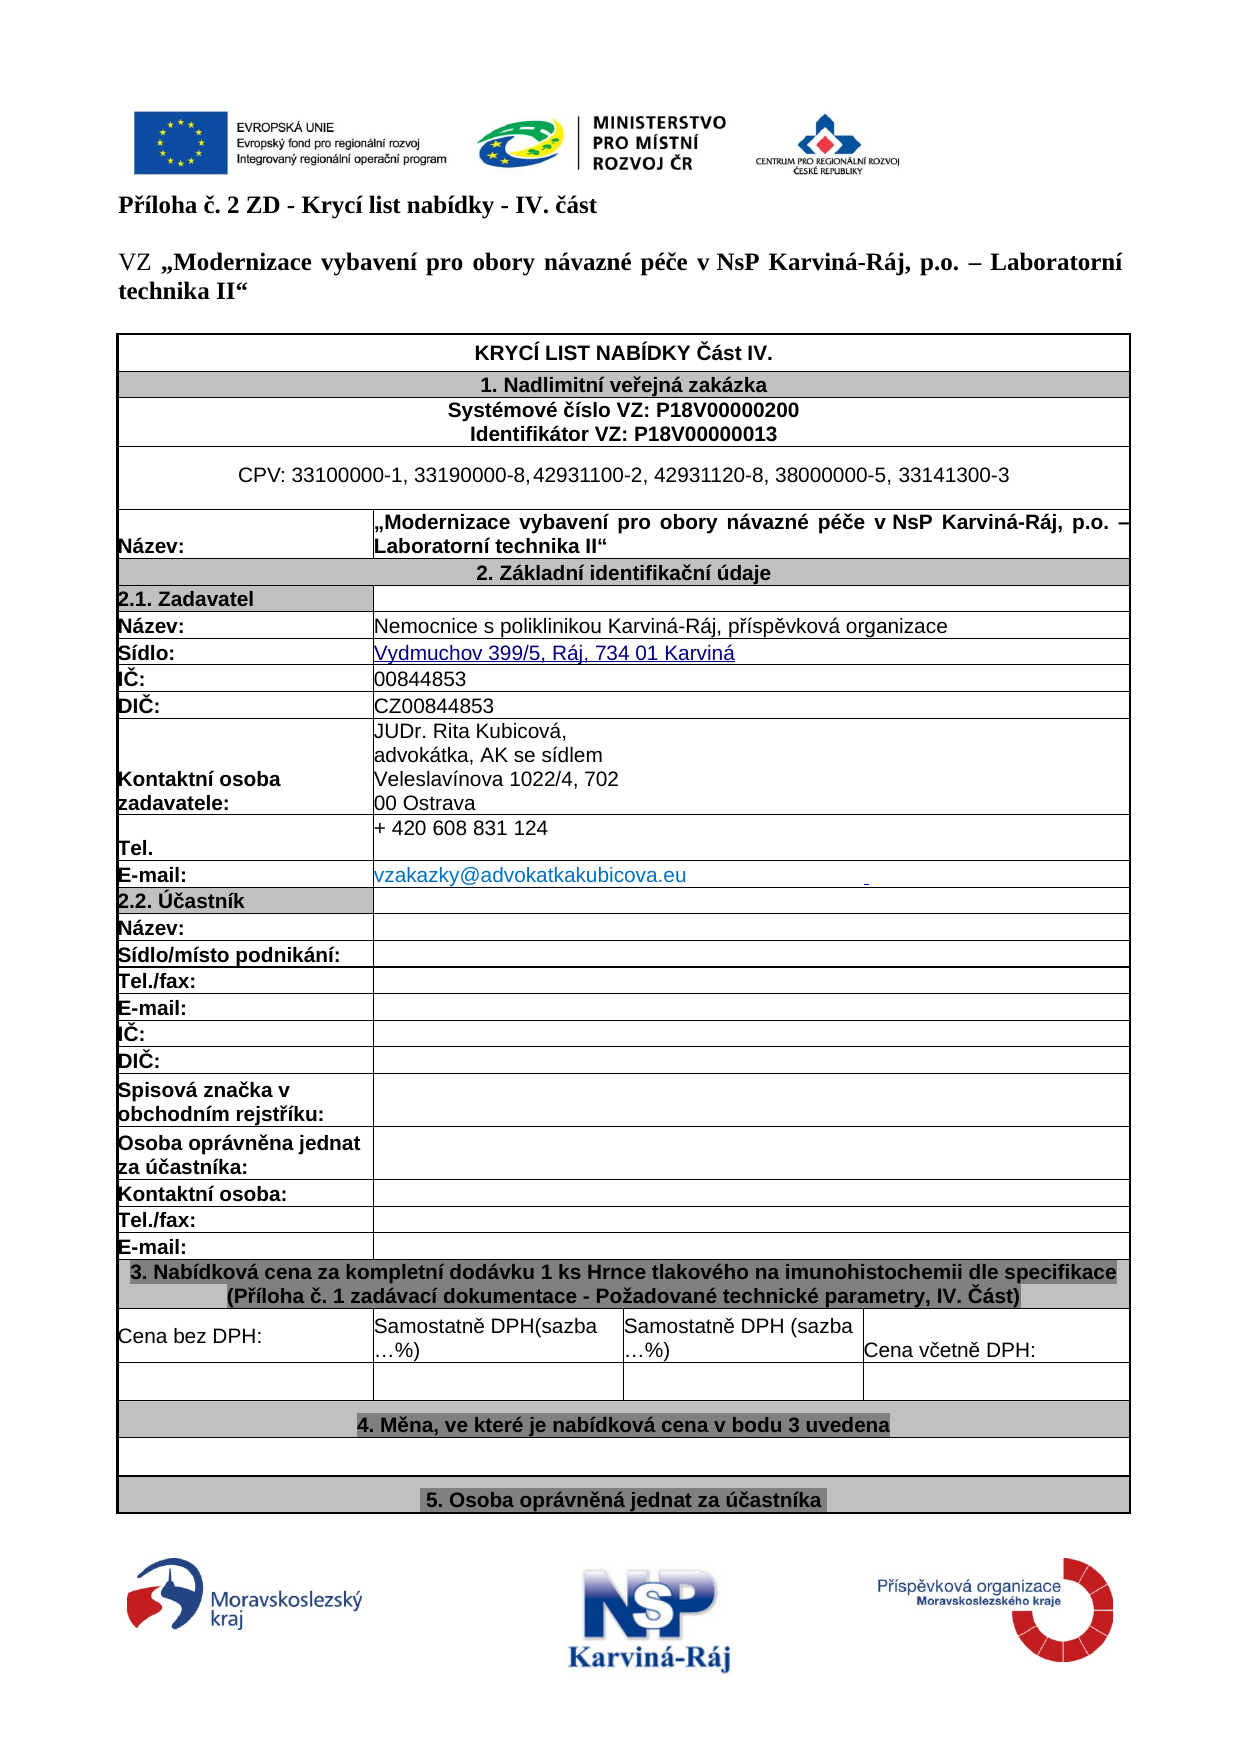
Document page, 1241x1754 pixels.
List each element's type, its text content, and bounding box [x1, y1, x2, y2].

table_cell Samostatně DPH(sazba …%) [374, 1309, 623, 1362]
table_cell Kontaktní osoba zadavatele: [119, 719, 373, 814]
table_cell [863, 815, 1129, 860]
table_cell Sídlo: [119, 639, 373, 664]
table_cell Tel./fax: [119, 1207, 373, 1232]
table_cell [374, 1233, 1129, 1259]
table_cell Název: [119, 914, 373, 940]
table_cell DIČ: [119, 692, 373, 717]
table_cell E-mail: [119, 994, 373, 1019]
table_cell Tel./fax: [119, 968, 373, 993]
table_cell vzakazky@advokatkakubicova.eu [374, 861, 863, 887]
table_cell E-mail: [119, 1233, 373, 1259]
table_cell Nemocnice s poliklinikou Karviná-Ráj, příspěvková organizace [374, 612, 1129, 638]
table_cell [863, 1021, 1129, 1046]
table_cell IČ: [119, 665, 373, 691]
table_cell [374, 1047, 1129, 1073]
table_header KRYCÍ LIST NABÍDKY Část IV. [119, 335, 1129, 371]
table_cell Systémové číslo VZ: P18V00000200 Identifikátor VZ: P18V00000013 [119, 422, 1129, 446]
table_cell IČ: [119, 1021, 373, 1046]
table_cell 3. Nabídková cena za kompletní dodávku 1 ks Hrnce tlakového na imunohistochemii dle specifikace (Příloha č. 1 zadávací dokumentace - Požadované technické parametry, IV. Část) [119, 1260, 1129, 1308]
table_cell Osoba oprávněna jednat za účastníka: [119, 1127, 373, 1179]
table_cell [374, 994, 1129, 1019]
table_cell [864, 1363, 1129, 1400]
table_cell [624, 888, 863, 913]
table_cell [119, 1363, 373, 1400]
table_cell Cena včetně DPH: [864, 1309, 1129, 1362]
table_cell [374, 1363, 623, 1400]
table_cell Vydmuchov 399/5, Ráj, 734 01 Karviná [374, 639, 1129, 664]
table_cell 2.2. Účastník [119, 888, 373, 913]
table_cell [863, 861, 1129, 887]
table_cell [374, 586, 1129, 611]
table_cell [374, 1074, 1129, 1126]
table_cell [374, 888, 624, 913]
table_cell [374, 1180, 1129, 1206]
table_cell [374, 1021, 624, 1046]
table_cell Název: [119, 510, 373, 558]
table_cell DIČ: [119, 1047, 373, 1073]
table_cell [863, 888, 1129, 913]
table_cell 4. Měna, ve které je nabídková cena v bodu 3 uvedena [119, 1401, 1129, 1437]
table_cell CZ00844853 [374, 692, 1129, 717]
table_cell Sídlo/místo podnikání: [119, 941, 373, 966]
table_cell Název: [119, 612, 373, 638]
table_cell [374, 914, 1129, 940]
table_cell 00844853 [374, 665, 1129, 691]
table_cell 5. Osoba oprávněná jednat za účastníka [119, 1477, 1129, 1512]
table_cell Kontaktní osoba: [119, 1180, 373, 1206]
table_cell 2. Základní identifikační údaje [119, 559, 1129, 585]
table_cell Spisová značka v obchodním rejstříku: [119, 1074, 373, 1126]
table_cell Tel. [119, 815, 373, 860]
table_cell „Modernizace vybavení pro obory návazné péče v NsP Karviná-Ráj, p.o. – Laboratorní technika II“ [374, 510, 1129, 558]
table_cell Samostatně DPH (sazba …%) [624, 1309, 863, 1362]
table_cell [374, 1127, 1129, 1179]
table_cell 1. Nadlimitní veřejná zakázka [119, 372, 1129, 397]
table_cell E-mail: [119, 861, 373, 887]
table_cell [119, 1438, 1129, 1475]
table_cell [624, 1363, 863, 1400]
table_cell [374, 968, 1129, 993]
table_cell [374, 941, 1129, 966]
table_cell CPV: 33100000-1, 33190000-8, 42931100-2, 42931120-8, 38000000-5, 33141300-3 [119, 447, 1129, 509]
table_cell JUDr. Rita Kubicová, advokátka, AK se sídlem Veleslavínova 1022/4, 702 00 Ostrava [374, 719, 624, 814]
table_cell Cena bez DPH: [119, 1309, 373, 1362]
table_cell [624, 1021, 863, 1046]
table_cell [624, 719, 863, 814]
table_cell [863, 719, 1129, 814]
table_cell 2.1. Zadavatel [119, 586, 373, 611]
table_cell [374, 1207, 1129, 1232]
table_cell + 420 608 831 124 [374, 815, 863, 860]
